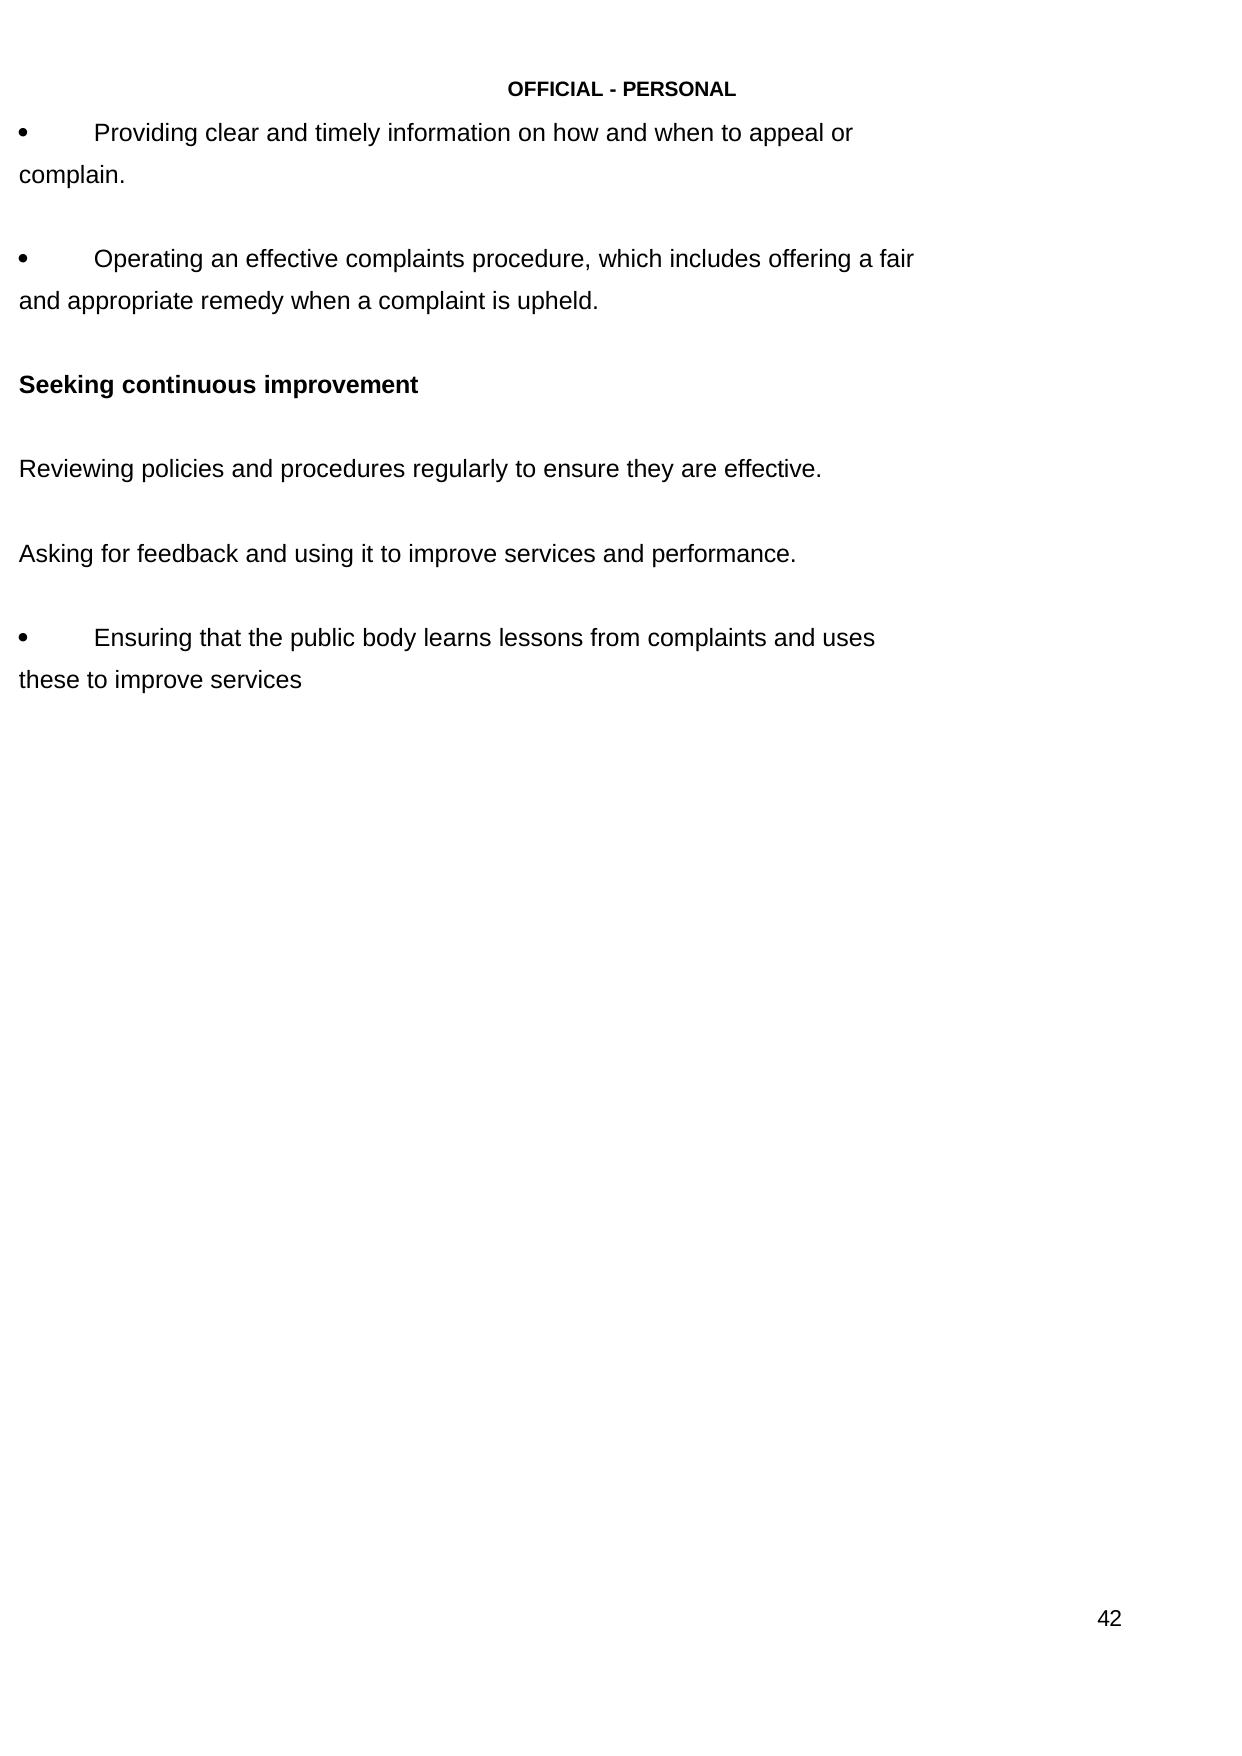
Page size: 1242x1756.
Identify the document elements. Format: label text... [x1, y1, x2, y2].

list Operating an effective complaints procedure, which includes offering a fair and appropriate remedy when a complaint is upheld. [19, 244, 953, 314]
list Reviewing policies and procedures regularly to ensure they are effective. [0, 454, 1225, 483]
list Providing clear and timely information on how and when to appeal or complain. [19, 118, 905, 188]
list Asking for feedback and using it to improve services and performance. [0, 539, 1225, 568]
list Ensuring that the public body learns lessons from complaints and uses these to improve services [19, 623, 896, 694]
list Seeking continuous improvement [0, 370, 1225, 398]
